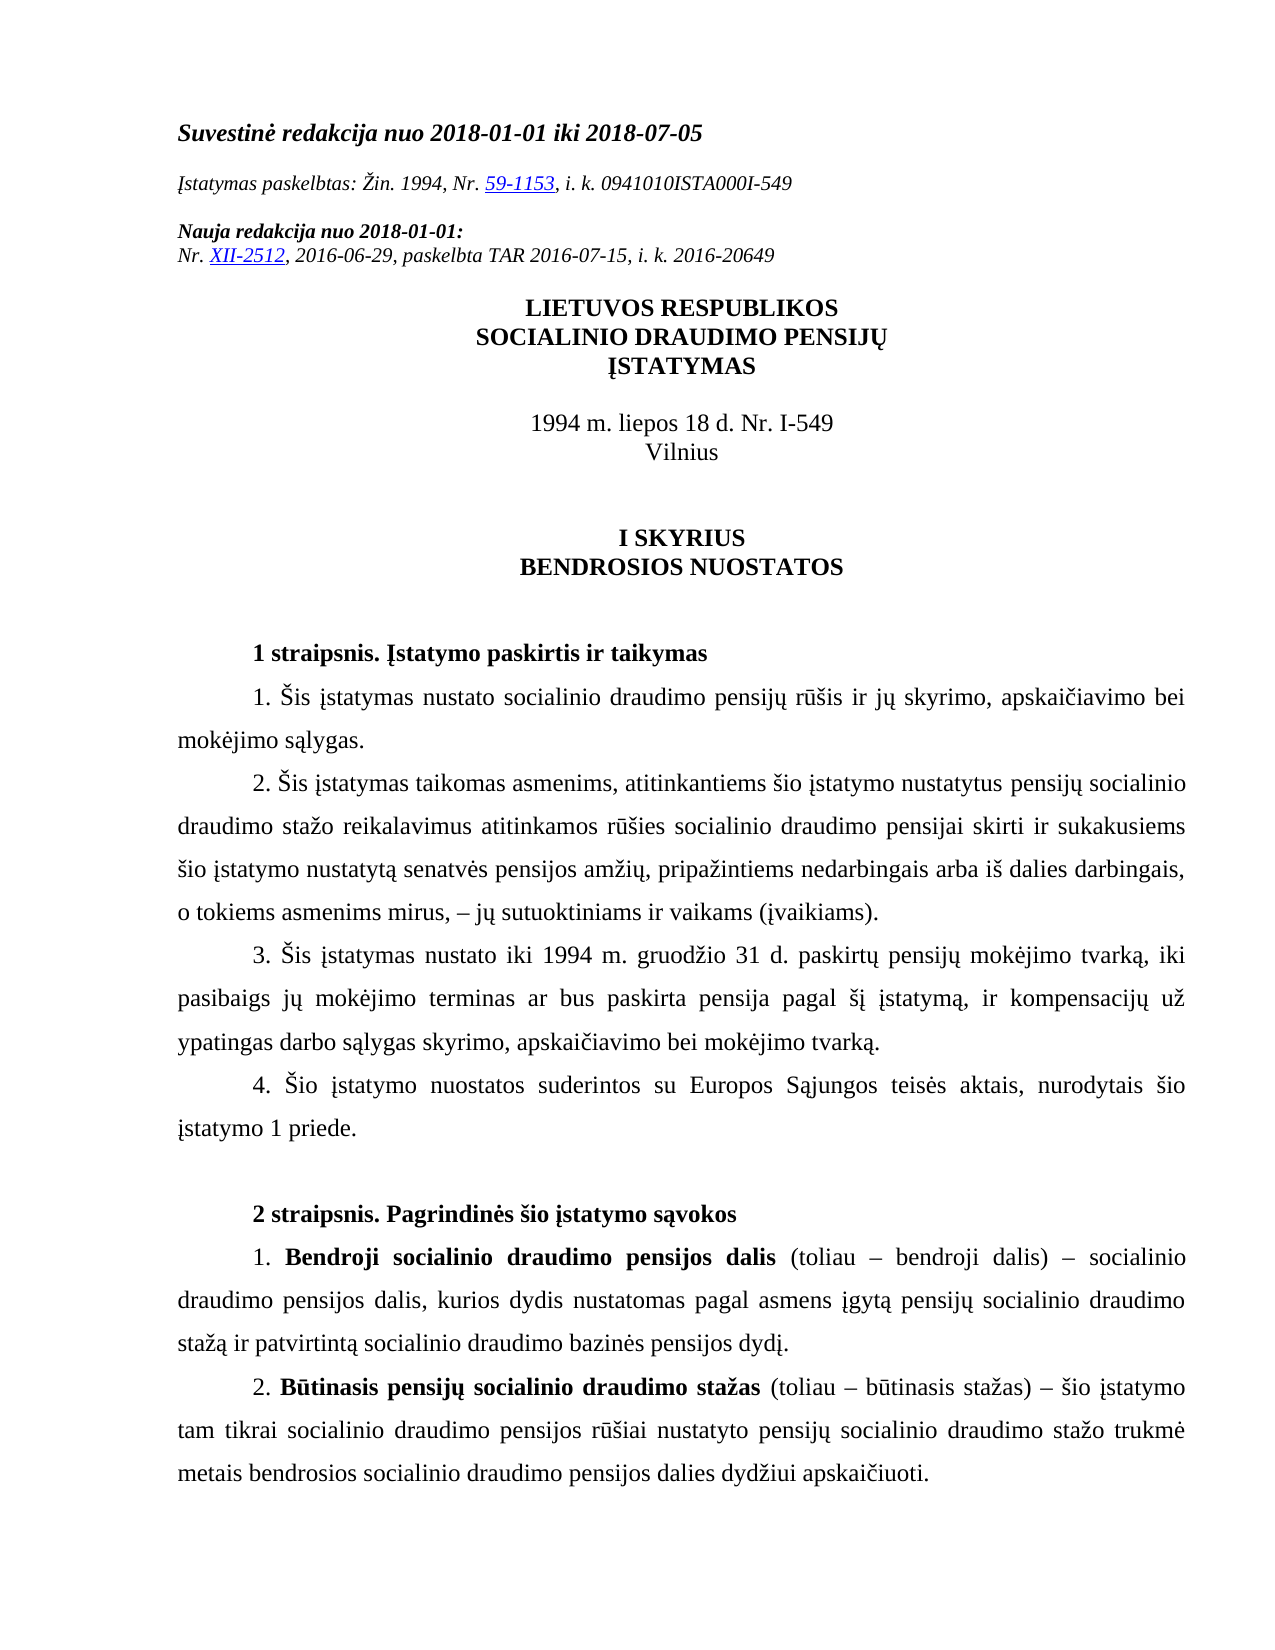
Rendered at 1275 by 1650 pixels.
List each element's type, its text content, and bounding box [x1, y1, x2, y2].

text 1. Šis įstatymas nustato socialinio draudimo pensijų rūšis ir jų skyrimo, apskaičiavimo bei mokėjimo sąlygas. [177, 682, 1186, 753]
text 2. Būtinasis pensijų socialinio draudimo stažas (toliau – būtinasis stažas) – šio įstatymo tam tikrai socialinio draudimo pensijos rūšiai nustatyto pensijų socialinio draudimo stažo trukmė metais bendrosios socialinio draudimo pensijos dalies dydžiui apskaičiuoti. [177, 1372, 1186, 1487]
text Nauja redakcija nuo 2018-01-01: [177, 219, 1186, 243]
text Vilnius [177, 437, 1186, 466]
text Suvestinė redakcija nuo 2018-01-01 iki 2018-07-05 [177, 118, 1186, 147]
text 2 straipsnis. Pagrindinės šio įstatymo sąvokos [177, 1199, 1186, 1228]
text BENDROSIOS NUOSTATOS [177, 552, 1186, 581]
text 1994 m. liepos 18 d. Nr. I-549 [177, 408, 1186, 437]
text 3. Šis įstatymas nustato iki 1994 m. gruodžio 31 d. paskirtų pensijų mokėjimo tvarką, iki pasibaigs jų mokėjimo terminas ar bus paskirta pensija pagal šį įstatymą, ir kompensacijų už ypatingas darbo sąlygas skyrimo, apskaičiavimo bei mokėjimo tvarką. [177, 940, 1186, 1055]
text Nr. XII-2512, 2016-06-29, paskelbta TAR 2016-07-15, i. k. 2016-20649 [177, 243, 1186, 267]
text 2. Šis įstatymas taikomas asmenims, atitinkantiems šio įstatymo nustatytus pensijų socialinio draudimo stažo reikalavimus atitinkamos rūšies socialinio draudimo pensijai skirti ir sukakusiems šio įstatymo nustatytą senatvės pensijos amžių, pripažintiems nedarbingais arba iš dalies darbingais, o tokiems asmenims mirus, – jų sutuoktiniams ir vaikams (įvaikiams). [177, 768, 1186, 926]
text I SKYRIUS [177, 523, 1186, 552]
text LIETUVOS RESPUBLIKOS SOCIALINIO DRAUDIMO PENSIJŲ ĮSTATYMAS [177, 293, 1186, 380]
text 1. Bendroji socialinio draudimo pensijos dalis (toliau – bendroji dalis) – socialinio draudimo pensijos dalis, kurios dydis nustatomas pagal asmens įgytą pensijų socialinio draudimo stažą ir patvirtintą socialinio draudimo bazinės pensijos dydį. [177, 1242, 1186, 1357]
text Įstatymas paskelbtas: Žin. 1994, Nr. 59-1153, i. k. 0941010ISTA000I-549 [177, 171, 1186, 195]
text 1 straipsnis. Įstatymo paskirtis ir taikymas [177, 638, 1186, 667]
text 4. Šio įstatymo nuostatos suderintos su Europos Sąjungos teisės aktais, nurodytais šio įstatymo 1 priede. [177, 1070, 1186, 1142]
